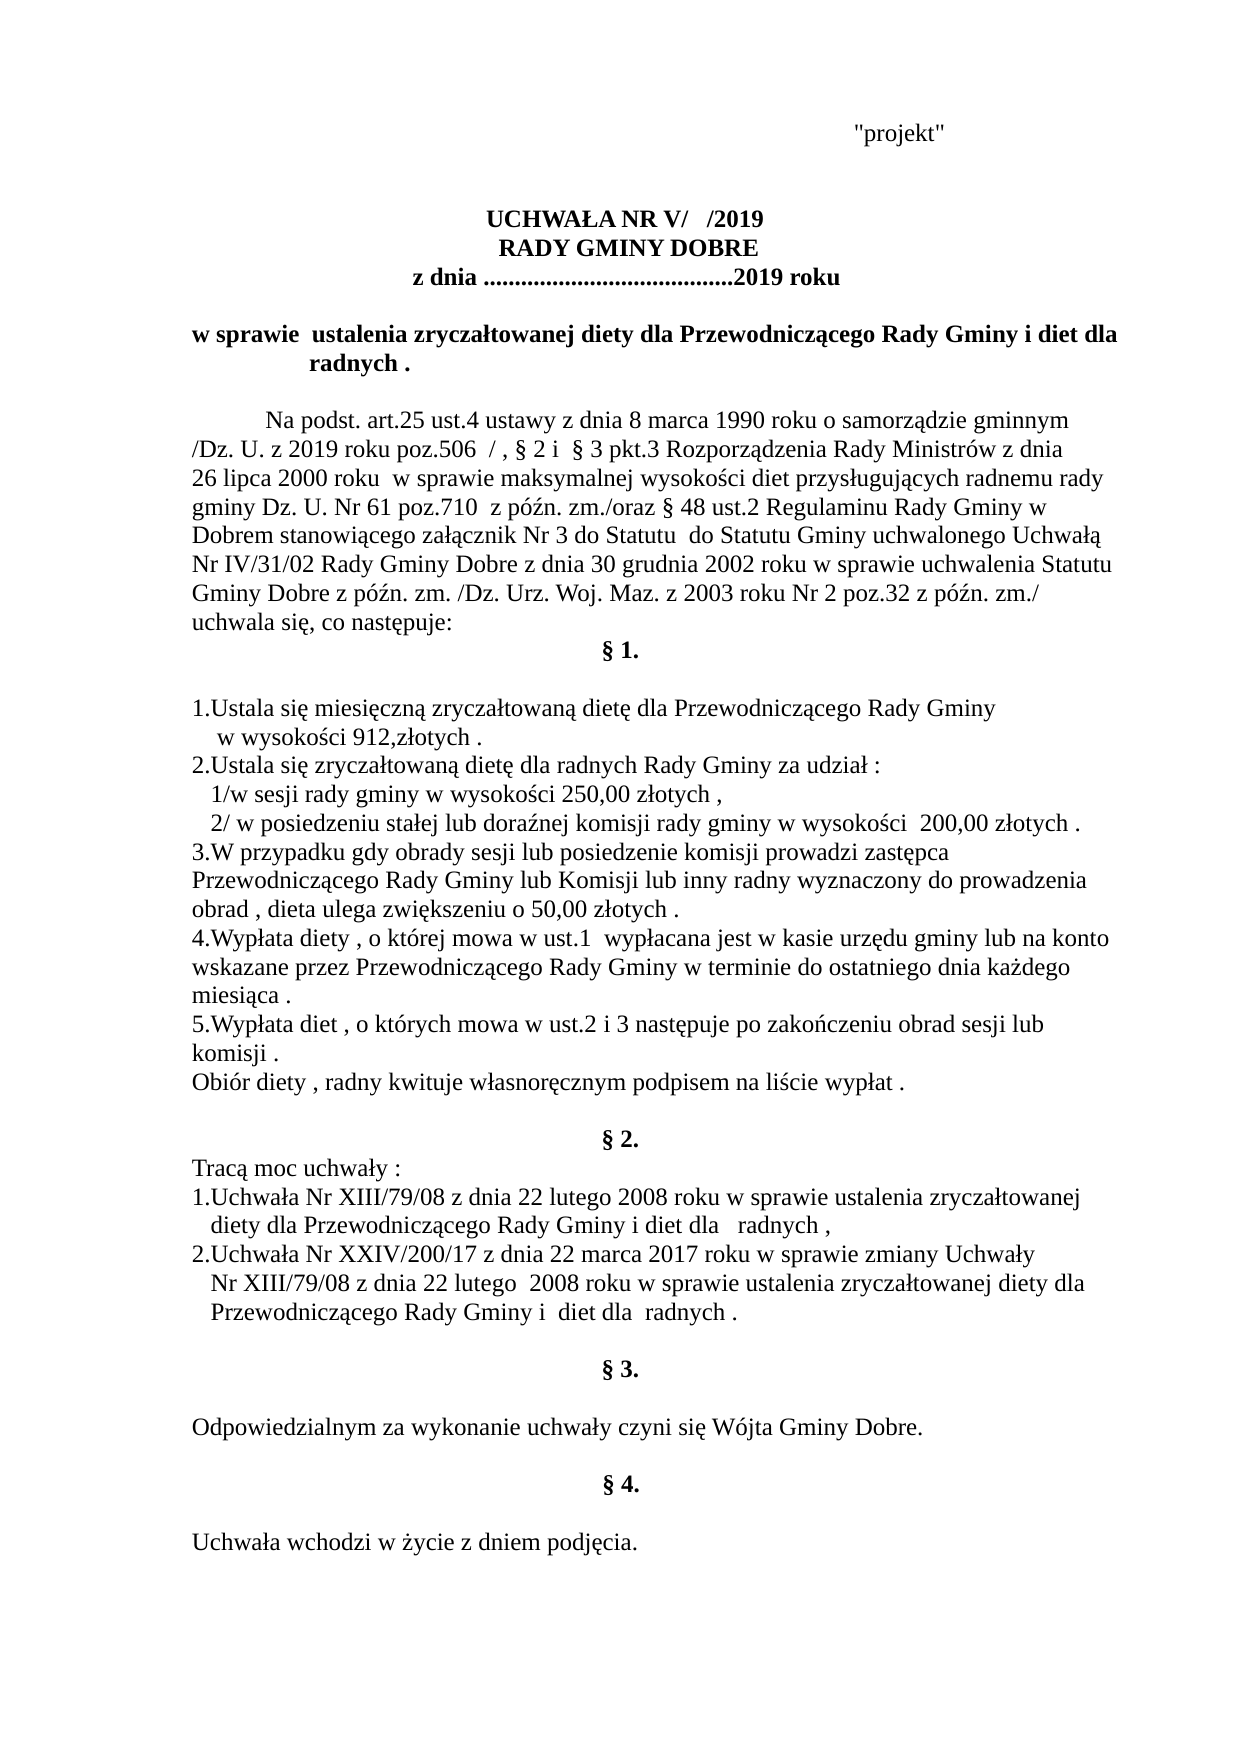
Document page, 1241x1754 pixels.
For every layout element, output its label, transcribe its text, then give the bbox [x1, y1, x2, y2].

text 2.Uchwała Nr XXIV/200/17 z dnia 22 marca 2017 roku w sprawie zmiany Uchwały [118, 1239, 1122, 1268]
text wskazane przez Przewodniczącego Rady Gminy w terminie do ostatniego dnia każdego miesiąca . [118, 952, 1122, 1009]
text § 1. [118, 636, 1122, 664]
text Na podst. art.25 ust.4 ustawy z dnia 8 marca 1990 roku o samorządzie gminnym [118, 406, 1122, 434]
text 1.Uchwała Nr XIII/79/08 z dnia 22 lutego 2008 roku w sprawie ustalenia zryczałtowanej diety dla Przewodniczącego Rady Gminy i diet dla radnych , [118, 1182, 1122, 1239]
text 3.W przypadku gdy obrady sesji lub posiedzenie komisji prowadzi zastępca Przewodniczącego Rady Gminy lub Komisji lub inny radny wyznaczony do prowadzenia obrad , dieta ulega zwiększeniu o 50,00 złotych . [118, 837, 1122, 923]
text w wysokości 912,złotych . [118, 722, 1122, 751]
text RADY GMINY DOBRE [118, 233, 1122, 262]
text § 2. [118, 1124, 1122, 1153]
text 2/ w posiedzeniu stałej lub doraźnej komisji rady gminy w wysokości 200,00 złotych . [118, 808, 1122, 837]
text Tracą moc uchwały : [118, 1153, 1122, 1182]
text Uchwała wchodzi w życie z dniem podjęcia. [118, 1527, 1122, 1556]
text § 3. [118, 1354, 1122, 1383]
text UCHWAŁA NR V/ /2019 [118, 204, 1122, 233]
text Obiór diety , radny kwituje własnoręcznym podpisem na liście wypłat . [118, 1067, 1122, 1096]
text 1.Ustala się miesięczną zryczałtowaną dietę dla Przewodniczącego Rady Gminy [118, 693, 1122, 722]
text "projekt" [118, 118, 1122, 147]
text /Dz. U. z 2019 roku poz.506 / , § 2 i § 3 pkt.3 Rozporządzenia Rady Ministrów z dnia [118, 434, 1122, 463]
text 4.Wypłata diety , o której mowa w ust.1 wypłacana jest w kasie urzędu gminy lub na konto [118, 923, 1122, 952]
text § 4. [118, 1469, 1122, 1498]
text 2.Ustala się zryczałtowaną dietę dla radnych Rady Gminy za udział : [118, 751, 1122, 779]
text w sprawie ustalenia zryczałtowanej diety dla Przewodniczącego Rady Gminy i diet dla radnych . [118, 319, 1122, 377]
text z dnia ........................................2019 roku [118, 262, 1122, 291]
text 5.Wypłata diet , o których mowa w ust.2 i 3 następuje po zakończeniu obrad sesji lub komisji . [118, 1009, 1122, 1067]
text Nr XIII/79/08 z dnia 22 lutego 2008 roku w sprawie ustalenia zryczałtowanej diety dla Przewodniczącego Rady Gminy i diet dla radnych . [118, 1268, 1122, 1326]
text 26 lipca 2000 roku w sprawie maksymalnej wysokości diet przysługujących radnemu rady gminy Dz. U. Nr 61 poz.710 z późn. zm./oraz § 48 ust.2 Regulaminu Rady Gminy w Dobrem stanowiącego załącznik Nr 3 do Statutu do Statutu Gminy uchwalonego Uchwałą Nr IV/31/02 Rady Gminy Dobre z dnia 30 grudnia 2002 roku w sprawie uchwalenia Statutu Gminy Dobre z późn. zm. /Dz. Urz. Woj. Maz. z 2003 roku Nr 2 poz.32 z późn. zm./ uchwala się, co następuje: [118, 463, 1122, 636]
text Odpowiedzialnym za wykonanie uchwały czyni się Wójta Gminy Dobre. [118, 1412, 1122, 1441]
text 1/w sesji rady gminy w wysokości 250,00 złotych , [118, 779, 1122, 808]
